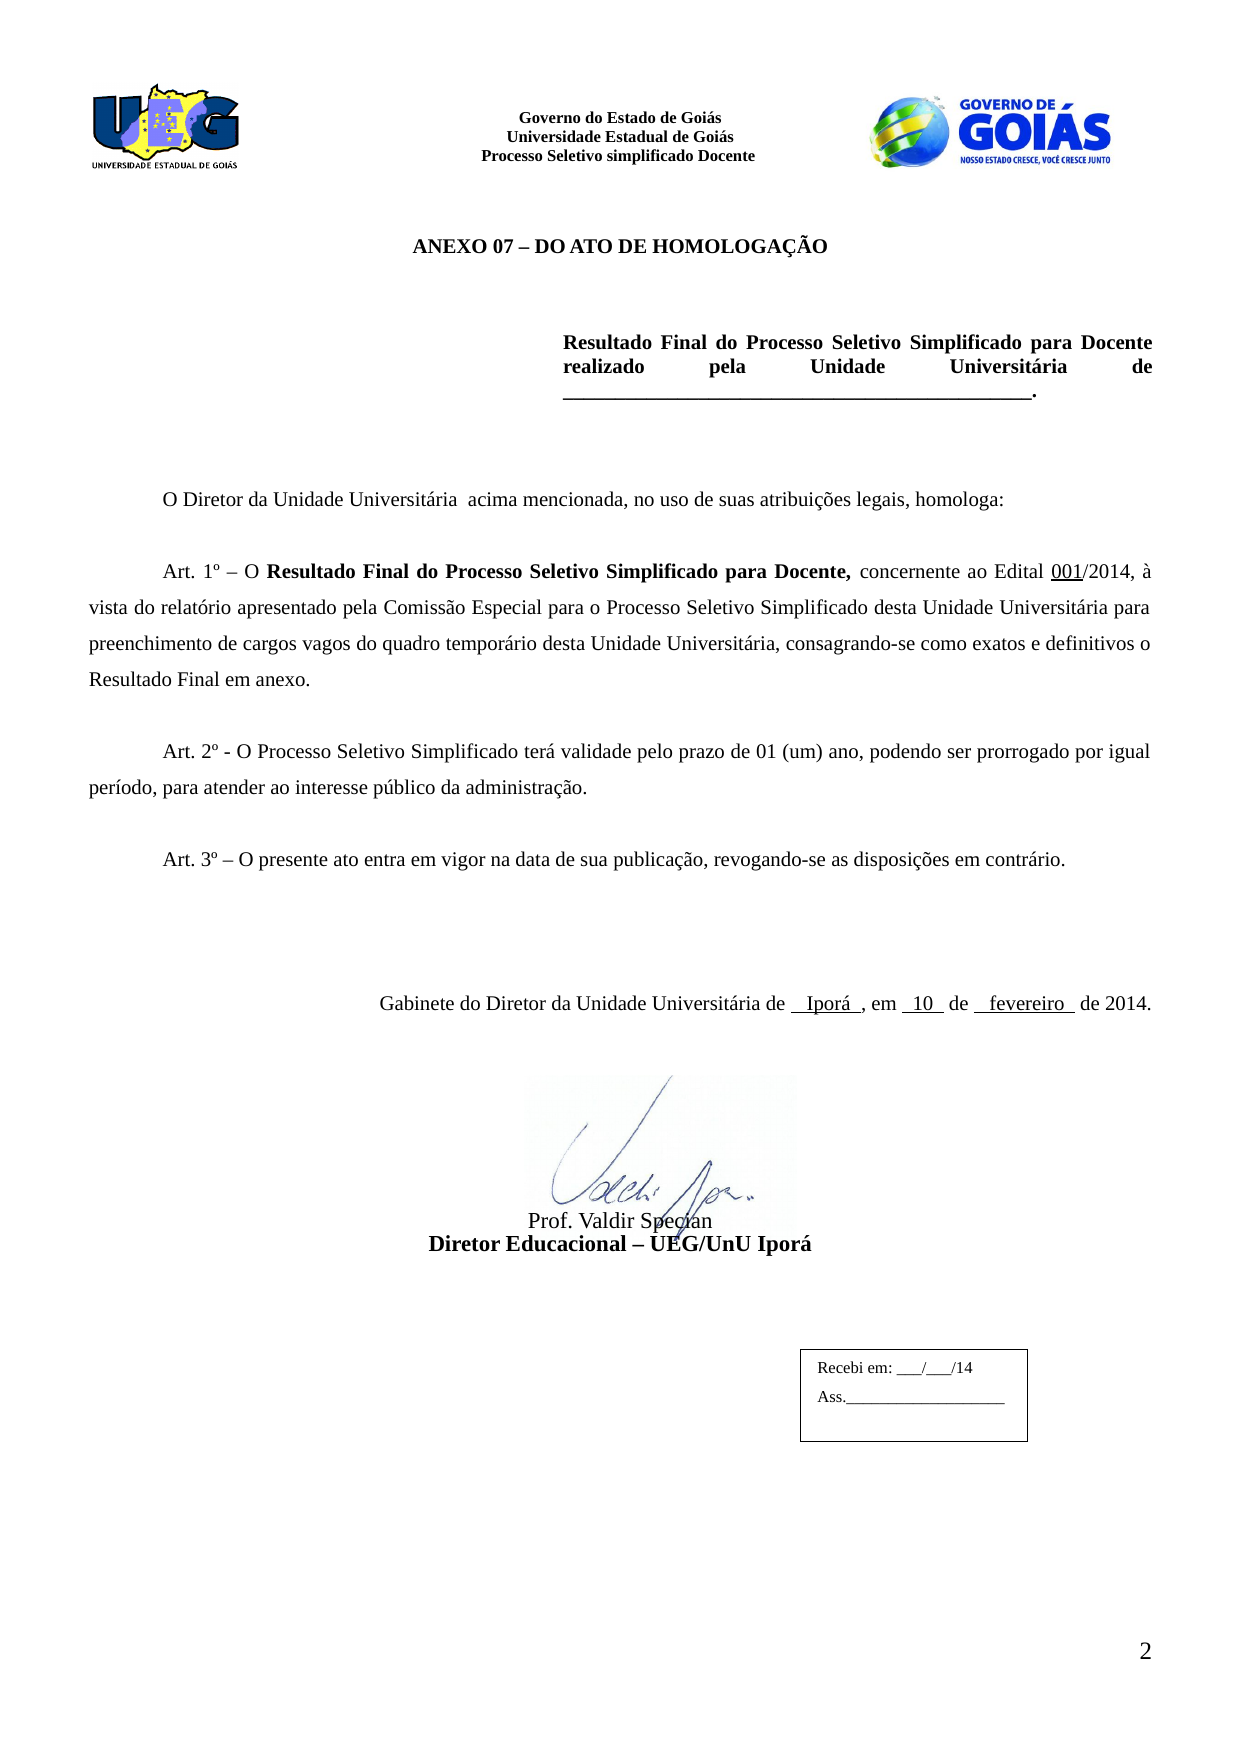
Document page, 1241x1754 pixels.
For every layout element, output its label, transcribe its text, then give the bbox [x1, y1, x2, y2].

text Gabinete do Diretor da Unidade Universitária de Iporá , em 10 de fevereiro de 2014. [88, 991, 1152, 1015]
picture [856, 78, 1124, 185]
text Prof. Valdir Specian [88, 1207, 524, 1234]
text Recebi em: ___/___/14 [817, 1358, 1011, 1377]
text Ass.___________________ [817, 1387, 1011, 1406]
picture [524, 1093, 797, 1241]
text Resultado Final do Processo Seletivo Simplificado para Docente realizado pela Unidade Universitária de _____________________________________________. [563, 330, 1153, 402]
text Diretor Educacional – UEG/UnU Iporá [88, 1234, 767, 1256]
text Art. 3º – O presente ato entra em vigor na data de sua publicação, revogando-se as disposições em contrário. [88, 847, 1152, 871]
text ANEXO 07 – DO ATO DE HOMOLOGAÇÃO [88, 234, 1152, 258]
text Prof. Valdir Specian [797, 1207, 1152, 1234]
text Diretor Educacional – UEG/UnU Iporá [771, 1234, 1152, 1256]
text O Diretor da Unidade Universitária acima mencionada, no uso de suas atribuições legais, homologa: [88, 486, 1152, 511]
text Art. 2º - O Processo Seletivo Simplificado terá validade pelo prazo de 01 (um) ano, podendo ser prorrogado por igual período, para atender ao interesse público da administração. [88, 739, 1152, 799]
text Art. 1º – O Resultado Final do Processo Seletivo Simplificado para Docente, concernente ao Edital 001/2014, à vista do relatório apresentado pela Comissão Especial para o Processo Seletivo Simplificado desta Unidade Universitária para preenchimento de cargos vagos do quadro temporário desta Unidade Universitária, consagrando-se como exatos e definitivos o Resultado Final em anexo. [88, 558, 1152, 691]
picture [91, 82, 240, 170]
